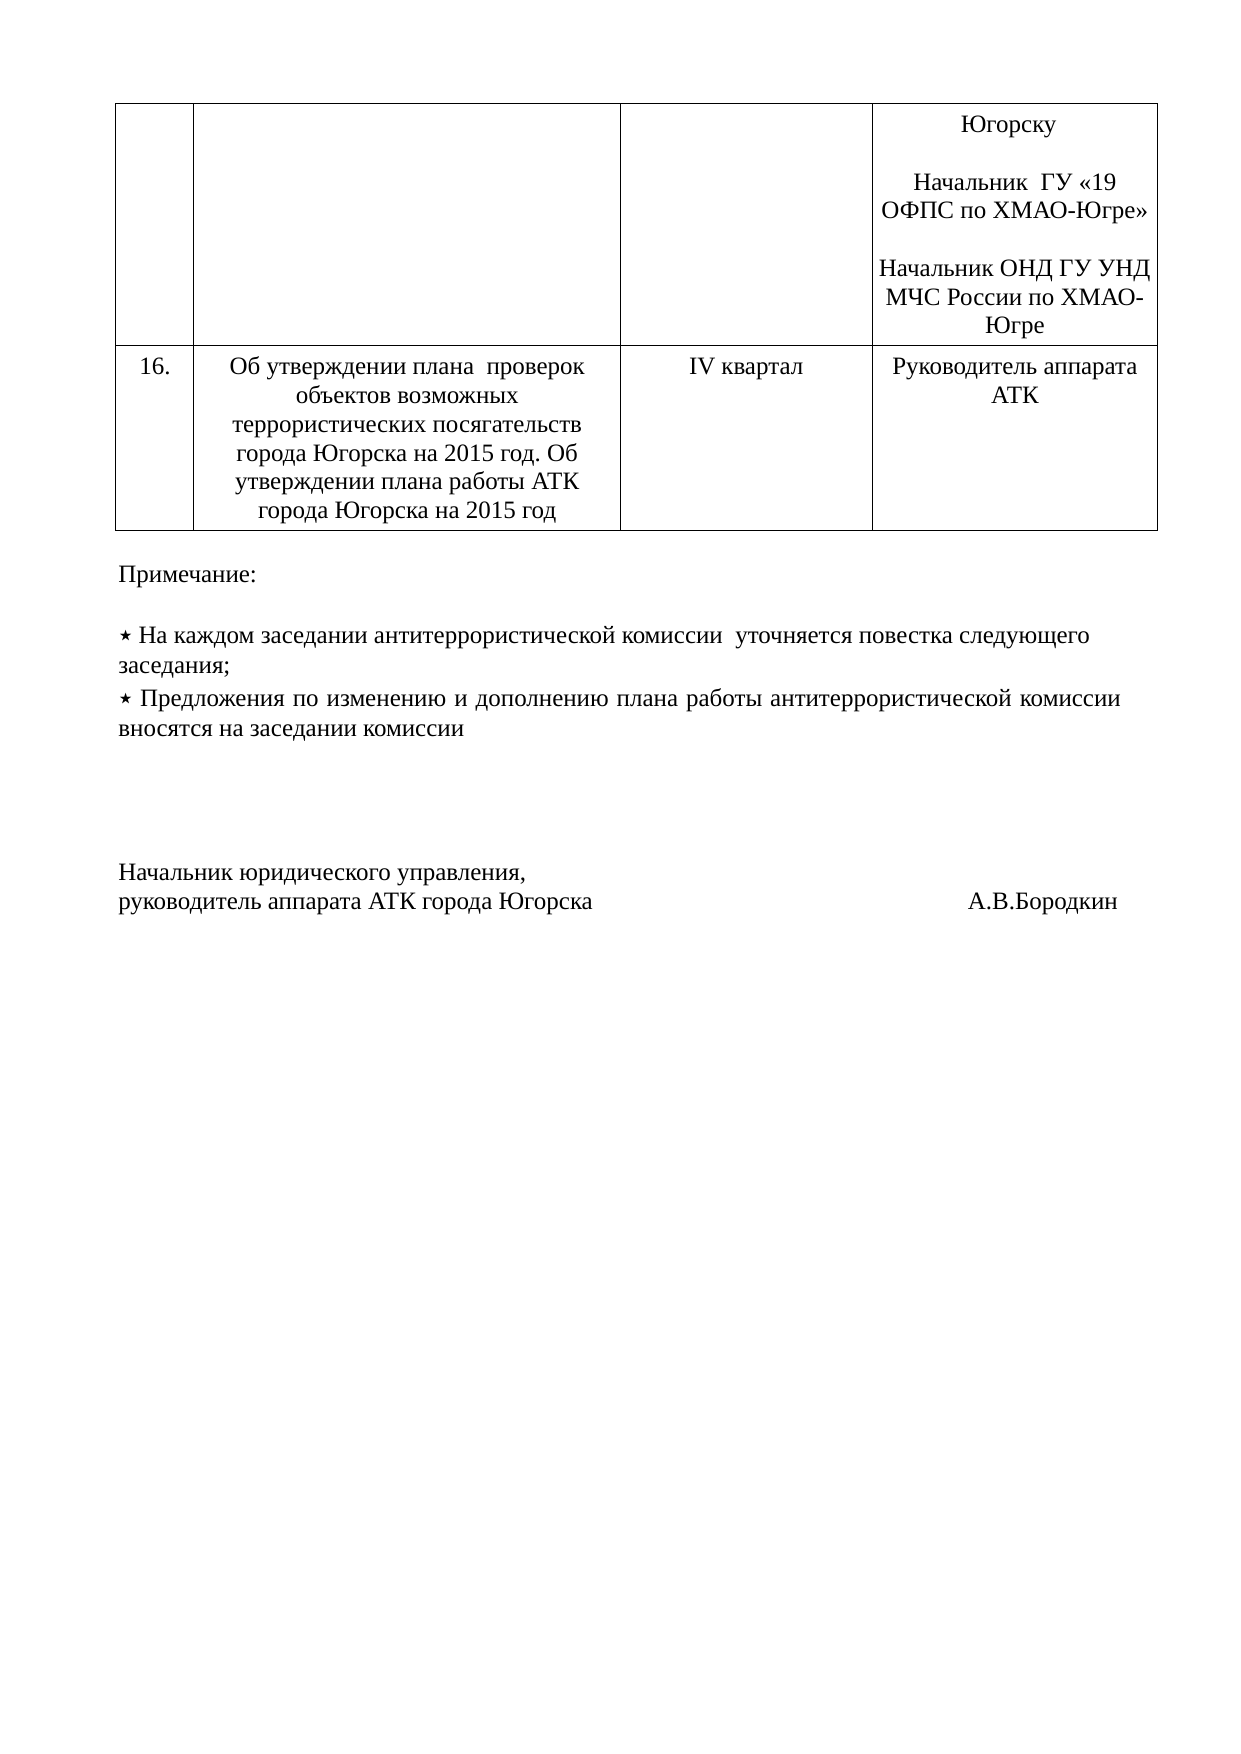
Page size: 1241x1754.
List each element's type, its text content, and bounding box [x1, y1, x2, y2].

table_cell Руководитель аппарата АТК [873, 346, 1157, 529]
table_cell [116, 104, 193, 345]
text ٭ На каждом заседании антитеррористической комиссии уточняется повестка следующего заседания; [118, 616, 1122, 679]
table_cell Югорску Начальник ГУ «19 ОФПС по ХМАО-Югре» Начальник ОНД ГУ УНД МЧС России по ХМАО-Югре [873, 104, 1157, 345]
text руководитель аппарата АТК города Югорска А.В.Бородкин [118, 886, 1122, 914]
text Начальник юридического управления, [118, 857, 1122, 886]
table_cell [621, 104, 872, 345]
table_cell Об утверждении плана проверок объектов возможных террористических посягательств города Югорска на 2015 год. Об утверждении плана работы АТК города Югорска на 2015 год [194, 346, 620, 529]
table_cell [194, 104, 620, 345]
text Примечание: [118, 559, 1122, 588]
table_cell 16. [116, 346, 193, 529]
table_cell IV квартал [621, 346, 872, 529]
text ٭ Предложения по изменению и дополнению плана работы антитеррористической комиссии вносятся на заседании комиссии [118, 679, 1122, 742]
